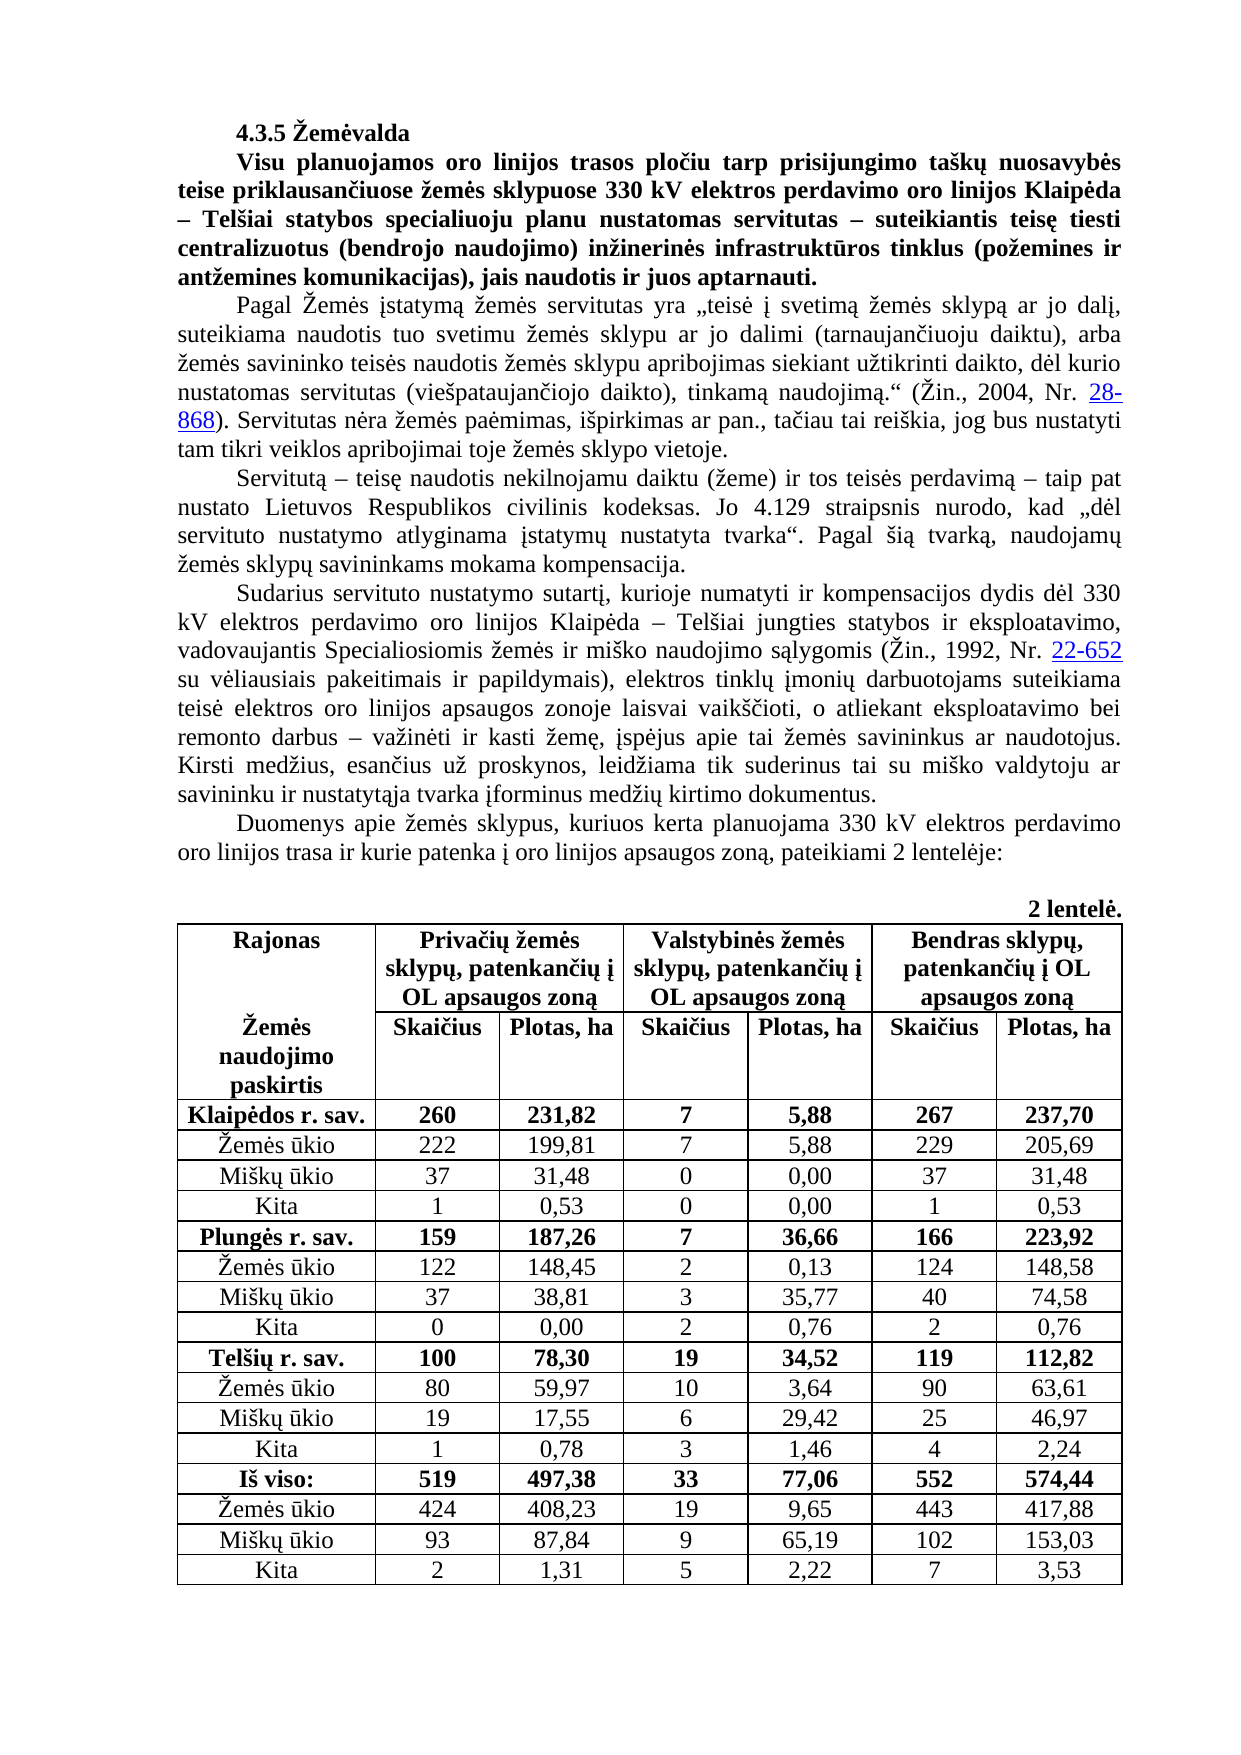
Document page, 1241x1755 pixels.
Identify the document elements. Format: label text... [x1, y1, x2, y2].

table_cell 2 [376, 1555, 499, 1584]
table_cell 148,58 [997, 1252, 1121, 1281]
table_cell 19 [376, 1403, 499, 1432]
table_cell 5 [624, 1555, 747, 1584]
table_cell 166 [873, 1222, 996, 1250]
text Visu planuojamos oro linijos trasos pločiu tarp prisijungimo taškų nuosavybės teise priklausančiuose žemės sklypuose 330 kV elektros perdavimo oro linijos Klaipėda – Telšiai statybos specialiuoju planu nustatomas servitutas – suteikiantis teisę tiesti centralizuotus (bendrojo naudojimo) inžinerinės infrastruktūros tinklus (požemines ir antžemines komunikacijas), jais naudotis ir juos aptarnauti. [177, 147, 1122, 291]
table_cell 9,65 [749, 1495, 871, 1523]
table_cell 231,82 [500, 1100, 623, 1129]
table_cell 223,92 [997, 1222, 1121, 1250]
table_cell 2 [873, 1313, 996, 1341]
table_cell 267 [873, 1100, 996, 1129]
text 2 lentelė. [177, 894, 1122, 923]
table_cell 17,55 [500, 1403, 623, 1432]
table_cell 0,78 [500, 1434, 623, 1462]
table_cell 0,00 [749, 1191, 871, 1220]
text 4.3.5 Žemėvalda [177, 118, 1122, 147]
table_cell 408,23 [500, 1495, 623, 1523]
table_cell 40 [873, 1282, 996, 1311]
table_cell 46,97 [997, 1403, 1121, 1432]
table_cell 497,38 [500, 1464, 623, 1493]
table_header Bendras sklypų, patenkančių į OL apsaugos zoną [873, 925, 1121, 1011]
table_cell 63,61 [997, 1373, 1121, 1402]
table_cell 0,53 [500, 1191, 623, 1220]
text Duomenys apie žemės sklypus, kuriuos kerta planuojama 330 kV elektros perdavimo oro linijos trasa ir kurie patenka į oro linijos apsaugos zoną, pateikiami 2 lentelėje: [177, 808, 1122, 866]
table_cell Plotas, ha [749, 1013, 871, 1099]
table_cell 3 [624, 1434, 747, 1462]
table_cell 25 [873, 1403, 996, 1432]
table_cell 3,64 [749, 1373, 871, 1402]
table_cell 0 [624, 1191, 747, 1220]
table_cell 87,84 [500, 1525, 623, 1553]
table_cell 77,06 [749, 1464, 871, 1493]
table_cell 0,76 [997, 1313, 1121, 1341]
table_cell 5,88 [749, 1100, 871, 1129]
table_cell 34,52 [749, 1343, 871, 1372]
table_cell 237,70 [997, 1100, 1121, 1129]
table_cell 205,69 [997, 1131, 1121, 1159]
table_cell 38,81 [500, 1282, 623, 1311]
table_cell Miškų ūkio [178, 1525, 375, 1553]
table_cell 0,00 [500, 1313, 623, 1341]
table_cell 124 [873, 1252, 996, 1281]
table_cell Žemės ūkio [178, 1131, 375, 1159]
table_cell 37 [376, 1282, 499, 1311]
table_cell 2,22 [749, 1555, 871, 1584]
table_cell 35,77 [749, 1282, 871, 1311]
table_cell 74,58 [997, 1282, 1121, 1311]
table_cell Skaičius [624, 1013, 747, 1099]
table_cell 1 [873, 1191, 996, 1220]
table_cell 59,97 [500, 1373, 623, 1402]
table_cell 37 [873, 1161, 996, 1190]
text Pagal Žemės įstatymą žemės servitutas yra „teisė į svetimą žemės sklypą ar jo dalį, suteikiama naudotis tuo svetimu žemės sklypu ar jo dalimi (tarnaujančiuoju daiktu), arba žemės savininko teisės naudotis žemės sklypu apribojimas siekiant užtikrinti daikto, dėl kurio nustatomas servitutas (viešpataujančiojo daikto), tinkamą naudojimą.“ (Žin., 2004, Nr. 28-868). Servitutas nėra žemės paėmimas, išpirkimas ar pan., tačiau tai reiškia, jog bus nustatyti tam tikri veiklos apribojimai toje žemės sklypo vietoje. [177, 291, 1122, 463]
text Sudarius servituto nustatymo sutartį, kurioje numatyti ir kompensacijos dydis dėl 330 kV elektros perdavimo oro linijos Klaipėda – Telšiai jungties statybos ir eksploatavimo, vadovaujantis Specialiosiomis žemės ir miško naudojimo sąlygomis (Žin., 1992, Nr. 22-652 su vėliausiais pakeitimais ir papildymais), elektros tinklų įmonių darbuotojams suteikiama teisė elektros oro linijos apsaugos zonoje laisvai vaikščioti, o atliekant eksploatavimo bei remonto darbus – važinėti ir kasti žemę, įspėjus apie tai žemės savininkus ar naudotojus. Kirsti medžius, esančius už proskynos, leidžiama tik suderinus tai su miško valdytoju ar savininku ir nustatytąja tvarka įforminus medžių kirtimo dokumentus. [177, 578, 1122, 808]
table_cell 199,81 [500, 1131, 623, 1159]
table_cell 222 [376, 1131, 499, 1159]
table_cell 519 [376, 1464, 499, 1493]
table_cell 119 [873, 1343, 996, 1372]
table_cell 100 [376, 1343, 499, 1372]
table_cell 3,53 [997, 1555, 1121, 1584]
table_cell 80 [376, 1373, 499, 1402]
table_cell 443 [873, 1495, 996, 1523]
table_cell 552 [873, 1464, 996, 1493]
table_cell Plungės r. sav. [178, 1222, 375, 1250]
table_cell 19 [624, 1343, 747, 1372]
table_header Rajonas [178, 925, 375, 1011]
table_cell Kita [178, 1313, 375, 1341]
table_cell 187,26 [500, 1222, 623, 1250]
table_cell 112,82 [997, 1343, 1121, 1372]
table_cell Miškų ūkio [178, 1403, 375, 1432]
table_cell Skaičius [873, 1013, 996, 1099]
table_cell Miškų ūkio [178, 1161, 375, 1190]
table_cell 574,44 [997, 1464, 1121, 1493]
table_cell Klaipėdos r. sav. [178, 1100, 375, 1129]
table_cell 0 [376, 1313, 499, 1341]
table_cell Žemės ūkio [178, 1252, 375, 1281]
table_cell 153,03 [997, 1525, 1121, 1553]
table_cell 7 [873, 1555, 996, 1584]
table_cell Žemės naudojimo paskirtis [178, 1011, 375, 1099]
table_header Privačių žemės sklypų, patenkančių į OL apsaugos zoną [376, 925, 623, 1011]
table_cell 417,88 [997, 1495, 1121, 1523]
table_cell 2 [624, 1252, 747, 1281]
table_cell 90 [873, 1373, 996, 1402]
table_cell 29,42 [749, 1403, 871, 1432]
table_cell Miškų ūkio [178, 1282, 375, 1311]
table_cell Plotas, ha [997, 1013, 1121, 1099]
table_cell Skaičius [376, 1013, 499, 1099]
table_cell 65,19 [749, 1525, 871, 1553]
table_cell 7 [624, 1131, 747, 1159]
table_cell 36,66 [749, 1222, 871, 1250]
table_cell 10 [624, 1373, 747, 1402]
table_cell 229 [873, 1131, 996, 1159]
table_header Valstybinės žemės sklypų, patenkančių į OL apsaugos zoną [624, 925, 871, 1011]
table_cell 0 [624, 1161, 747, 1190]
text Servitutą – teisę naudotis nekilnojamu daiktu (žeme) ir tos teisės perdavimą – taip pat nustato Lietuvos Respublikos civilinis kodeksas. Jo 4.129 straipsnis nurodo, kad „dėl servituto nustatymo atlyginama įstatymų nustatyta tvarka“. Pagal šią tvarką, naudojamų žemės sklypų savininkams mokama kompensacija. [177, 463, 1122, 578]
table_cell 6 [624, 1403, 747, 1432]
table_cell Kita [178, 1191, 375, 1220]
table_cell 1,31 [500, 1555, 623, 1584]
table_cell Žemės ūkio [178, 1373, 375, 1402]
table_cell 9 [624, 1525, 747, 1553]
table_cell Telšių r. sav. [178, 1343, 375, 1372]
table_cell 1 [376, 1434, 499, 1462]
table_cell 31,48 [997, 1161, 1121, 1190]
table_cell 148,45 [500, 1252, 623, 1281]
table_cell 2 [624, 1313, 747, 1341]
table_cell 1,46 [749, 1434, 871, 1462]
table_cell 5,88 [749, 1131, 871, 1159]
table_cell 78,30 [500, 1343, 623, 1372]
table_cell 4 [873, 1434, 996, 1462]
table_cell Kita [178, 1555, 375, 1584]
table_cell Žemės ūkio [178, 1495, 375, 1523]
table_cell 1 [376, 1191, 499, 1220]
table_cell 3 [624, 1282, 747, 1311]
table_cell 31,48 [500, 1161, 623, 1190]
table_cell 93 [376, 1525, 499, 1553]
table_cell Plotas, ha [500, 1013, 623, 1099]
table_cell 37 [376, 1161, 499, 1190]
table_cell Iš viso: [178, 1464, 375, 1493]
table_cell Kita [178, 1434, 375, 1462]
table_cell 260 [376, 1100, 499, 1129]
table_cell 424 [376, 1495, 499, 1523]
table_cell 0,13 [749, 1252, 871, 1281]
table_cell 33 [624, 1464, 747, 1493]
table_cell 102 [873, 1525, 996, 1553]
table_cell 7 [624, 1100, 747, 1129]
table_cell 7 [624, 1222, 747, 1250]
table_cell 2,24 [997, 1434, 1121, 1462]
table_cell 122 [376, 1252, 499, 1281]
table_cell 159 [376, 1222, 499, 1250]
table_cell 19 [624, 1495, 747, 1523]
table_cell 0,00 [749, 1161, 871, 1190]
table_cell 0,76 [749, 1313, 871, 1341]
table_cell 0,53 [997, 1191, 1121, 1220]
